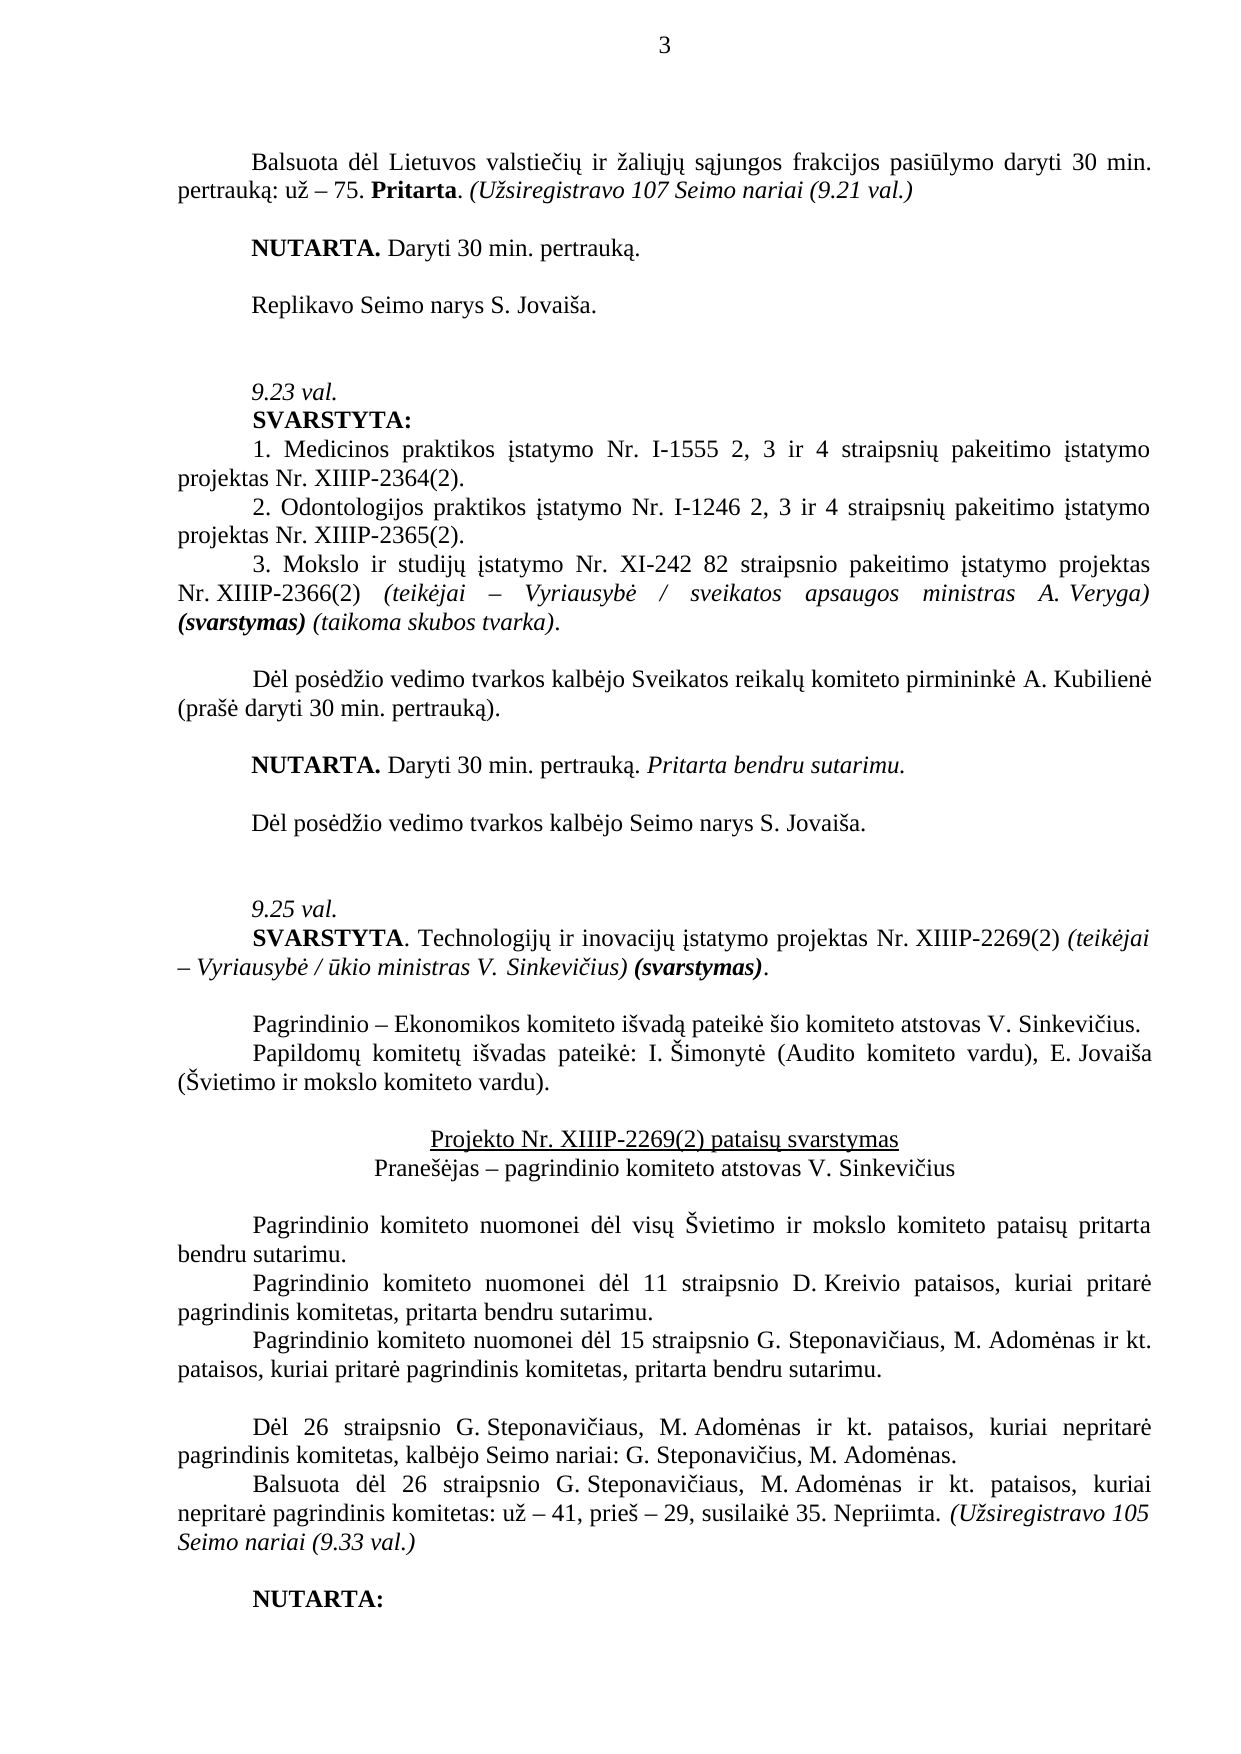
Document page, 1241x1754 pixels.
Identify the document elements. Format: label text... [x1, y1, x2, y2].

text NUTARTA. Daryti 30 min. pertrauką. [177, 233, 1152, 262]
text Dėl posėdžio vedimo tvarkos kalbėjo Seimo narys S. Jovaiša. [177, 808, 1152, 837]
text Dėl 26 straipsnio G. Steponavičiaus, M. Adomėnas ir kt. pataisos, kuriai nepritarė pagrindinis komitetas, kalbėjo Seimo nariai: G. Steponavičius, M. Adomėnas. [177, 1412, 1152, 1469]
text Balsuota dėl 26 straipsnio G. Steponavičiaus, M. Adomėnas ir kt. pataisos, kuriai nepritarė pagrindinis komitetas: už – 41, prieš – 29, susilaikė 35. Nepriimta. (Užsiregistravo 105 Seimo nariai (9.33 val.) [177, 1469, 1152, 1556]
text Dėl posėdžio vedimo tvarkos kalbėjo Sveikatos reikalų komiteto pirmininkė A. Kubilienė (prašė daryti 30 min. pertrauką). [177, 664, 1152, 722]
text Papildomų komitetų išvadas pateikė: I. Šimonytė (Audito komiteto vardu), E. Jovaiša (Švietimo ir mokslo komiteto vardu). [177, 1038, 1152, 1096]
text 9.23 val. [177, 377, 1152, 406]
text SVARSTYTA. Technologijų ir inovacijų įstatymo projektas Nr. XIIIP-2269(2) (teikėjai – Vyriausybė / ūkio ministras V. Sinkevičius) (svarstymas). [177, 923, 1152, 981]
text Pagrindinio – Ekonomikos komiteto išvadą pateikė šio komiteto atstovas V. Sinkevičius. [177, 1009, 1152, 1038]
text NUTARTA: [177, 1584, 1152, 1613]
text Balsuota dėl Lietuvos valstiečių ir žaliųjų sąjungos frakcijos pasiūlymo daryti 30 min. pertrauką: už – 75. Pritarta. (Užsiregistravo 107 Seimo nariai (9.21 val.) [177, 147, 1152, 204]
text NUTARTA. Daryti 30 min. pertrauką. Pritarta bendru sutarimu. [177, 751, 1152, 779]
text Pagrindinio komiteto nuomonei dėl 11 straipsnio D. Kreivio pataisos, kuriai pritarė pagrindinis komitetas, pritarta bendru sutarimu. [177, 1268, 1152, 1326]
text 3. Mokslo ir studijų įstatymo Nr. XI-242 82 straipsnio pakeitimo įstatymo projektas Nr. XIIIP-2366(2) (teikėjai – Vyriausybė / sveikatos apsaugos ministras A. Veryga) (svarstymas) (taikoma skubos tvarka). [177, 549, 1152, 636]
text SVARSTYTA: [177, 406, 1152, 434]
text 9.25 val. [177, 894, 1152, 923]
text 1. Medicinos praktikos įstatymo Nr. I-1555 2, 3 ir 4 straipsnių pakeitimo įstatymo projektas Nr. XIIIP-2364(2). [177, 434, 1152, 492]
text Pagrindinio komiteto nuomonei dėl 15 straipsnio G. Steponavičiaus, M. Adomėnas ir kt. pataisos, kuriai pritarė pagrindinis komitetas, pritarta bendru sutarimu. [177, 1326, 1152, 1383]
text Pranešėjas – pagrindinio komiteto atstovas V. Sinkevičius [177, 1153, 1152, 1182]
text Replikavo Seimo narys S. Jovaiša. [177, 291, 1152, 319]
text 2. Odontologijos praktikos įstatymo Nr. I-1246 2, 3 ir 4 straipsnių pakeitimo įstatymo projektas Nr. XIIIP-2365(2). [177, 492, 1152, 549]
subtitle Projekto Nr. XIIIP-2269(2) pataisų svarstymas [177, 1124, 1152, 1153]
text Pagrindinio komiteto nuomonei dėl visų Švietimo ir mokslo komiteto pataisų pritarta bendru sutarimu. [177, 1211, 1152, 1268]
